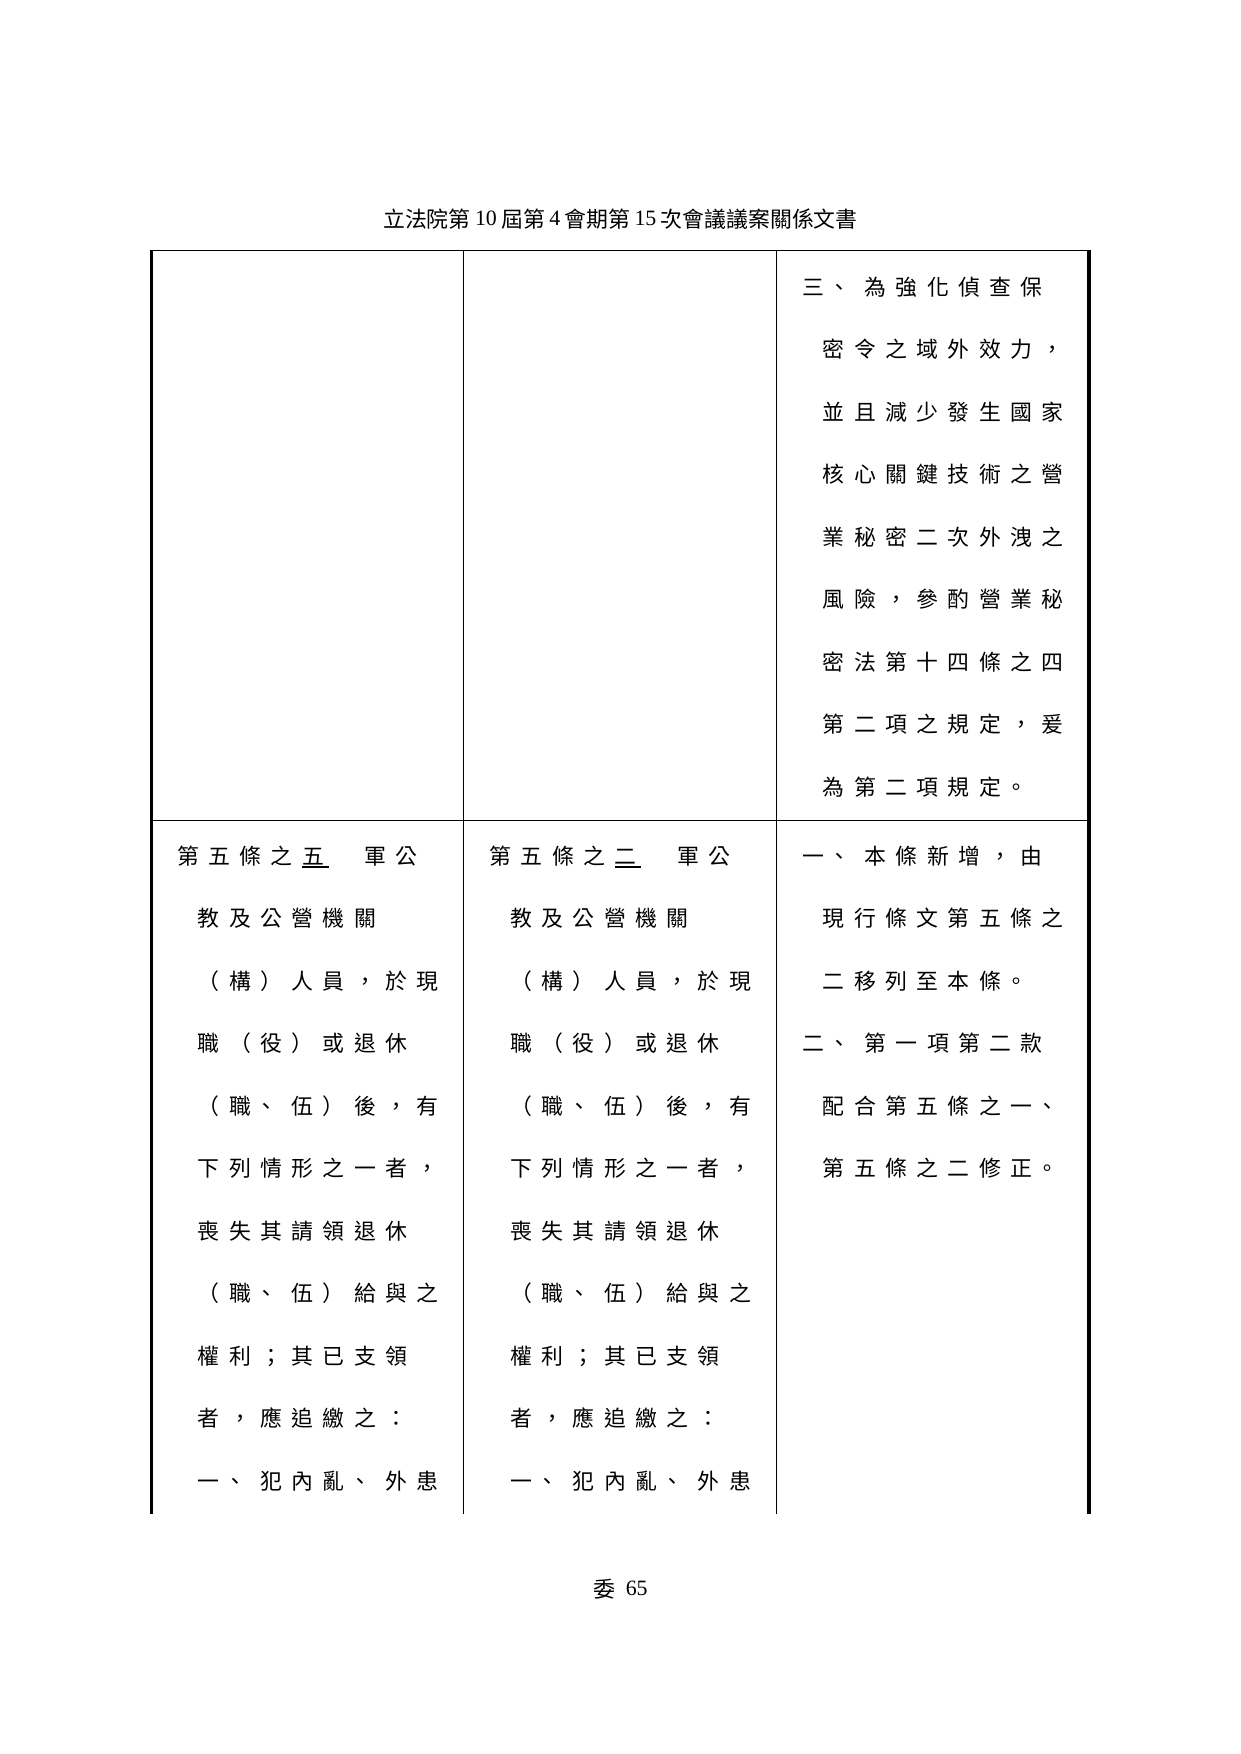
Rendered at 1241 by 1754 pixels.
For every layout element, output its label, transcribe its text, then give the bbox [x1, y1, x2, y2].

table_cell 第五條之二 軍公教及公營機關（構）人員，於現職（役）或退休（職、伍）後，有下列情形之一者，喪失其請領退休（職、伍）給與之權利；其已支領者，應追繳之： 一、犯內亂、外患 [464, 821, 776, 1514]
table_cell 第五條之五 軍公教及公營機關（構）人員，於現職（役）或退休（職、伍）後，有下列情形之一者，喪失其請領退休（職、伍）給與之權利；其已支領者，應追繳之： 一、犯內亂、外患 [153, 821, 463, 1514]
table_cell 一、本條新增，由現行條文第五條之二移列至本條。 二、第一項第二款配合第五條之一、第五條之二修正。 [777, 821, 1087, 1514]
table_cell [464, 251, 776, 819]
table_cell [153, 251, 463, 819]
table_cell 三、為強化偵查保密令之域外效力，並且減少發生國家核心關鍵技術之營業秘密二次外洩之風險，參酌營業秘密法第十四條之四第二項之規定，爰為第二項規定。 [777, 251, 1087, 819]
